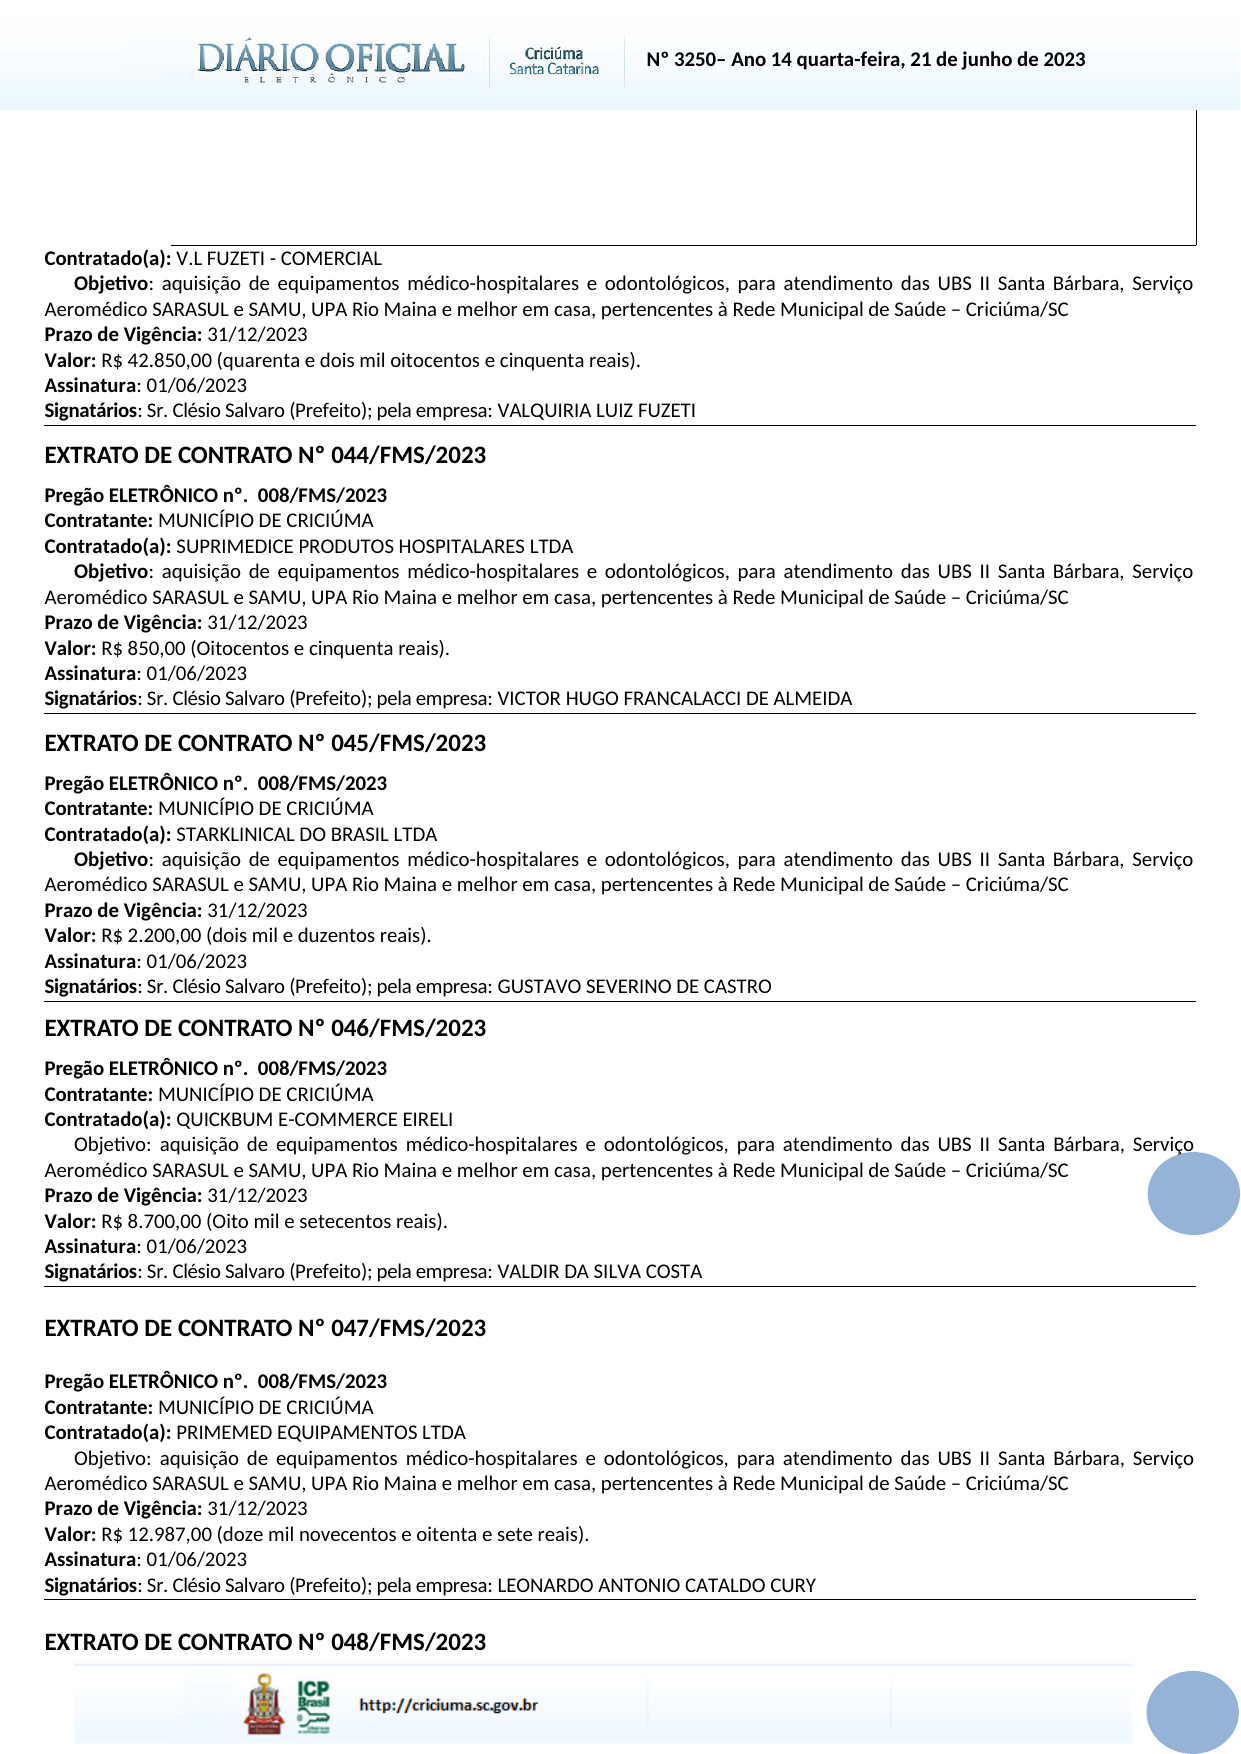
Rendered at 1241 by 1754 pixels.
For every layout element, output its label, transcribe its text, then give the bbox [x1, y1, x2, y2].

text EXTRATO DE CONTRATO Nº 044/FMS/2023 [44, 439, 1196, 469]
text Objetivo: aquisição de equipamentos médico-hospitalares e odontológicos, para atendimento das UBS II Santa Bárbara, Serviço Aeromédico SARASUL e SAMU, UPA Rio Maina e melhor em casa, pertencentes à Rede Municipal de Saúde – Criciúma/SC [44, 1132, 1196, 1182]
text Assinatura: 01/06/2023 [44, 372, 1196, 398]
text Valor: R$ 850,00 (Oitocentos e cinquenta reais). [44, 635, 1196, 660]
text Assinatura: 01/06/2023 [44, 1233, 1196, 1259]
text Valor: R$ 8.700,00 (Oito mil e setecentos reais). [44, 1208, 1176, 1233]
text Assinatura: 01/06/2023 [44, 660, 1196, 686]
text Signatários: Sr. Clésio Salvaro (Prefeito); pela empresa: LEONARDO ANTONIO CATALDO CURY [44, 1572, 1196, 1599]
text Valor: R$ 42.850,00 (quarenta e dois mil oitocentos e cinquenta reais). [44, 347, 1196, 372]
text Contratante: MUNICÍPIO DE CRICIÚMA [44, 508, 1196, 533]
text Contratante: MUNICÍPIO DE CRICIÚMA [44, 1394, 1196, 1419]
text EXTRATO DE CONTRATO Nº 045/FMS/2023 [44, 727, 1196, 757]
text Contratado(a): STARKLINICAL DO BRASIL LTDA [44, 821, 1196, 846]
text Prazo de Vigência: 31/12/2023 [44, 609, 1196, 635]
text Prazo de Vigência: 31/12/2023 [44, 897, 1196, 922]
text Prazo de Vigência: 31/12/2023 [44, 1496, 1196, 1521]
text Contratante: MUNICÍPIO DE CRICIÚMA [44, 795, 1196, 821]
text Contratado(a): PRIMEMED EQUIPAMENTOS LTDA [44, 1419, 1196, 1445]
text Contratante: MUNICÍPIO DE CRICIÚMA [44, 1081, 1196, 1106]
text Contratado(a): QUICKBUM E-COMMERCE EIRELI [44, 1106, 1196, 1132]
text Contratado(a): V.L FUZETI - COMERCIAL [44, 245, 1196, 271]
text Objetivo: aquisição de equipamentos médico-hospitalares e odontológicos, para atendimento das UBS II Santa Bárbara, Serviço Aeromédico SARASUL e SAMU, UPA Rio Maina e melhor em casa, pertencentes à Rede Municipal de Saúde – Criciúma/SC [44, 1445, 1196, 1496]
text Assinatura: 01/06/2023 [44, 948, 1196, 973]
text Pregão ELETRÔNICO nº. 008/FMS/2023 [44, 770, 1196, 795]
text Signatários: Sr. Clésio Salvaro (Prefeito); pela empresa: VALQUIRIA LUIZ FUZETI [44, 398, 1196, 425]
text Objetivo: aquisição de equipamentos médico-hospitalares e odontológicos, para atendimento das UBS II Santa Bárbara, Serviço Aeromédico SARASUL e SAMU, UPA Rio Maina e melhor em casa, pertencentes à Rede Municipal de Saúde – Criciúma/SC [44, 846, 1196, 897]
text Signatários: Sr. Clésio Salvaro (Prefeito); pela empresa: GUSTAVO SEVERINO DE CASTRO [44, 973, 1196, 1001]
text Prazo de Vigência: 31/12/2023 [44, 321, 1196, 347]
text Pregão ELETRÔNICO nº. 008/FMS/2023 [44, 1368, 1196, 1394]
text EXTRATO DE CONTRATO Nº 048/FMS/2023 [44, 1626, 1196, 1656]
text Contratado(a): SUPRIMEDICE PRODUTOS HOSPITALARES LTDA [44, 533, 1196, 558]
text Signatários: Sr. Clésio Salvaro (Prefeito); pela empresa: VALDIR DA SILVA COSTA [44, 1259, 1196, 1286]
text EXTRATO DE CONTRATO Nº 047/FMS/2023 [44, 1313, 1196, 1343]
text Pregão ELETRÔNICO nº. 008/FMS/2023 [44, 1055, 1196, 1081]
text Pregão ELETRÔNICO nº. 008/FMS/2023 [44, 482, 1196, 508]
text Valor: R$ 2.200,00 (dois mil e duzentos reais). [44, 922, 1196, 948]
text Objetivo: aquisição de equipamentos médico-hospitalares e odontológicos, para atendimento das UBS II Santa Bárbara, Serviço Aeromédico SARASUL e SAMU, UPA Rio Maina e melhor em casa, pertencentes à Rede Municipal de Saúde – Criciúma/SC [44, 558, 1196, 609]
text EXTRATO DE CONTRATO Nº 046/FMS/2023 [44, 1012, 1196, 1043]
text Signatários: Sr. Clésio Salvaro (Prefeito); pela empresa: VICTOR HUGO FRANCALACCI DE ALMEIDA [44, 686, 1196, 713]
text Valor: R$ 12.987,00 (doze mil novecentos e oitenta e sete reais). [44, 1521, 1196, 1546]
text Assinatura: 01/06/2023 [44, 1546, 1196, 1572]
text Prazo de Vigência: 31/12/2023 [44, 1182, 1150, 1208]
text Objetivo: aquisição de equipamentos médico-hospitalares e odontológicos, para atendimento das UBS II Santa Bárbara, Serviço Aeromédico SARASUL e SAMU, UPA Rio Maina e melhor em casa, pertencentes à Rede Municipal de Saúde – Criciúma/SC [44, 271, 1196, 321]
